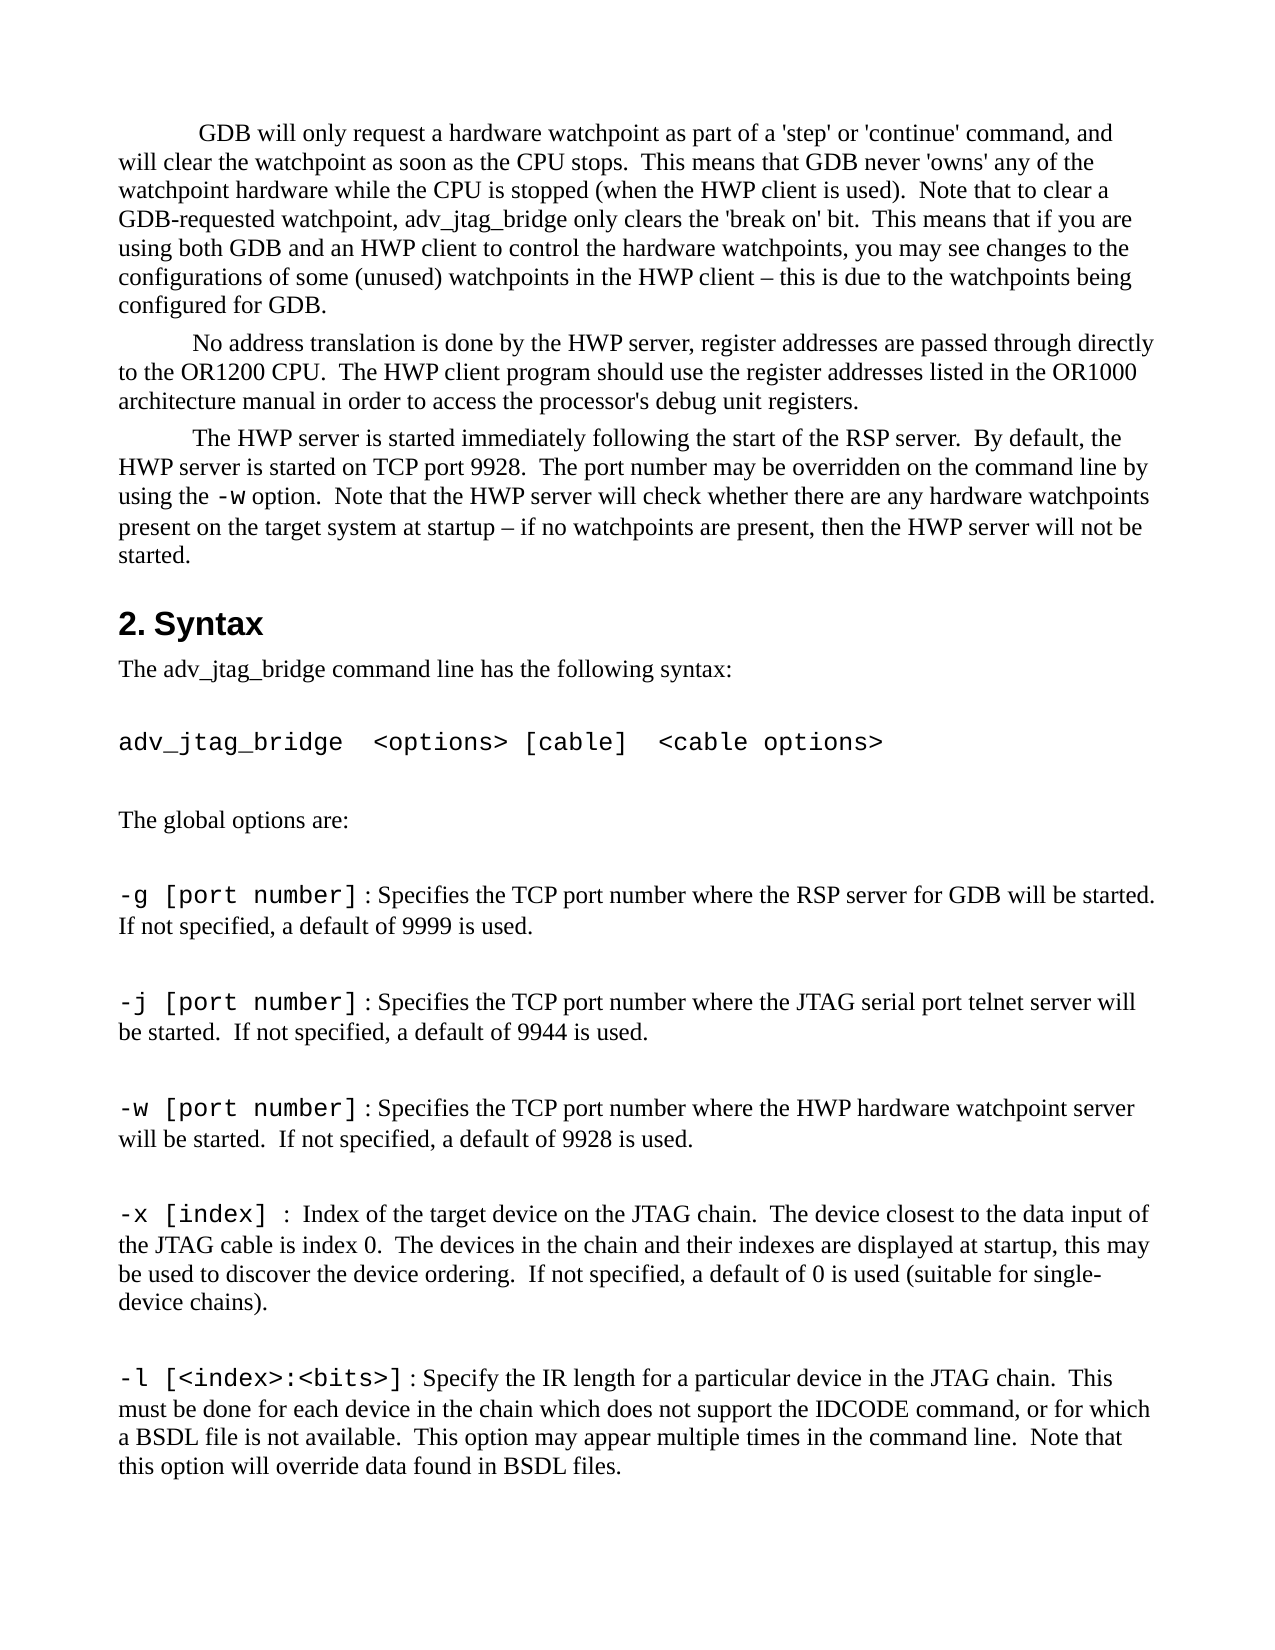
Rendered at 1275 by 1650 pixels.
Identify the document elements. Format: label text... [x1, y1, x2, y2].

text GDB will only request a hardware watchpoint as part of a 'step' or 'continue' command, and will clear the watchpoint as soon as the CPU stops. This means that GDB never 'owns' any of the watchpoint hardware while the CPU is stopped (when the HWP client is used). Note that to clear a GDB-requested watchpoint, adv_jtag_bridge only clears the 'break on' bit. This means that if you are using both GDB and an HWP client to control the hardware watchpoints, you may see changes to the configurations of some (unused) watchpoints in the HWP client – this is due to the watchpoints being configured for GDB. [118, 118, 1157, 319]
text adv_jtag_bridge <options> [cable] <cable options> [118, 730, 1157, 758]
text -j [port number] : Specifies the TCP port number where the JTAG serial port telnet server will be started. If not specified, a default of 9944 is used. [118, 987, 1157, 1046]
text The global options are: [118, 805, 1157, 834]
text The HWP server is started immediately following the start of the RSP server. By default, the HWP server is started on TCP port 9928. The port number may be overridden on the command line by using the -w option. Note that the HWP server will check whether there are any hardware watchpoints present on the target system at startup – if no watchpoints are present, then the HWP server will not be started. [118, 423, 1157, 569]
text -w [port number] : Specifies the TCP port number where the HWP hardware watchpoint server will be started. If not specified, a default of 9928 is used. [118, 1093, 1157, 1152]
text The adv_jtag_bridge command line has the following syntax: [118, 654, 1157, 683]
subtitle Syntax [118, 603, 1157, 642]
text -x [index] : Index of the target device on the JTAG chain. The device closest to the data input of the JTAG cable is index 0. The devices in the chain and their indexes are displayed at startup, this may be used to discover the device ordering. If not specified, a default of 0 is used (suitable for single-device chains). [118, 1199, 1157, 1316]
text -g [port number] : Specifies the TCP port number where the RSP server for GDB will be started. If not specified, a default of 9999 is used. [118, 880, 1157, 940]
text No address translation is done by the HWP server, register addresses are passed through directly to the OR1200 CPU. The HWP client program should use the register addresses listed in the OR1000 architecture manual in order to access the processor's debug unit registers. [118, 328, 1157, 414]
text -l [<index>:<bits>] : Specify the IR length for a particular device in the JTAG chain. This must be done for each device in the chain which does not support the IDCODE command, or for which a BSDL file is not available. This option may appear multiple times in the command line. Note that this option will override data found in BSDL files. [118, 1363, 1157, 1480]
